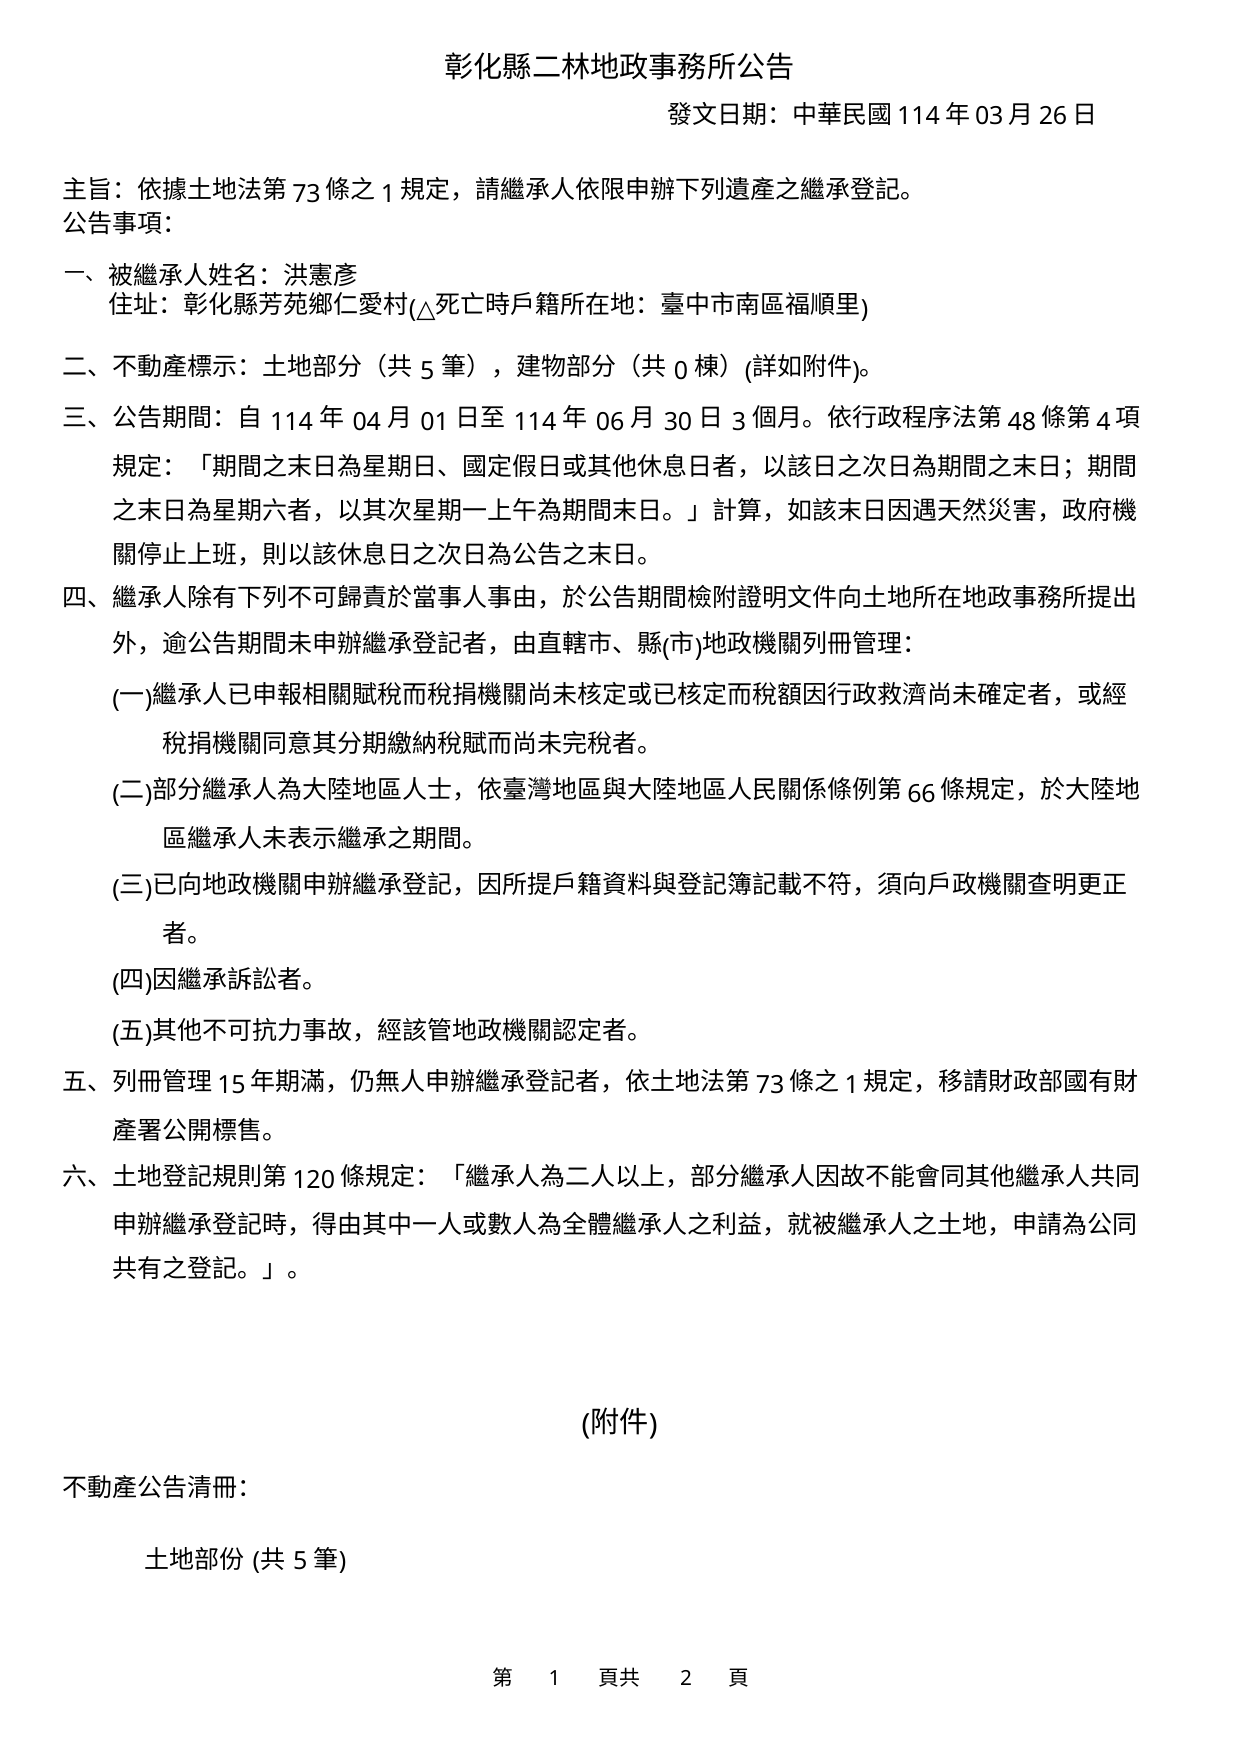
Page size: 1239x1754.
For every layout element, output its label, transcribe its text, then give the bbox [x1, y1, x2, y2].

table_cell 頁共 [585, 1658, 653, 1698]
table_cell [653, 1598, 667, 1657]
table_header [62, 0, 109, 41]
table_cell [1177, 261, 1239, 312]
table_cell [1177, 216, 1239, 261]
table_cell [62, 1598, 109, 1657]
table_cell [109, 95, 482, 135]
table_cell [667, 1352, 718, 1392]
table_cell [585, 1352, 653, 1392]
table_header [667, 0, 718, 41]
table_cell [1177, 1352, 1239, 1392]
table_cell 不動產公告清冊： [62, 1454, 1177, 1526]
table_header [585, 0, 653, 41]
table_cell [1177, 41, 1239, 94]
table_cell [718, 135, 759, 176]
table_cell [0, 135, 62, 176]
table_cell [1177, 353, 1239, 1352]
table_header [1177, 0, 1239, 41]
table_cell [585, 135, 653, 176]
table_header [523, 0, 585, 41]
table_cell [1177, 1392, 1239, 1453]
table_cell [1177, 1598, 1239, 1657]
table_cell [109, 1658, 482, 1698]
table_header [653, 0, 667, 41]
table_cell [585, 1598, 653, 1657]
table_cell [523, 1598, 585, 1657]
table_cell 2 [653, 1658, 718, 1698]
table_cell 土地部份 (共 5 筆) [62, 1526, 1177, 1597]
table_cell [0, 216, 62, 261]
table_cell [0, 1658, 62, 1698]
table_cell [483, 95, 523, 135]
table_cell [759, 135, 1177, 176]
table_cell [1177, 1454, 1239, 1526]
table_cell 二、不動產標示：土地部分（共 5 筆），建物部分（共 0 棟）(詳如附件)。 三、公告期間：自 114 年 04 月 01 日至 114 年 06 月 30 日 3 個月。依行政程序法第48條第4項 規定：「期間之末日為星期日、國定假日或其他休息日者，以該日之次日為期間之末日；期間 之末日為星期六者，以其次星期一上午為期間末日。」計算，如該末日因遇天然災害，政府機 關停止上班，則以該休息日之次日為公告之末日。 四、繼承人除有下列不可歸責於當事人事由，於公告期間檢附證明文件向土地所在地政事務所提出 外，逾公告期間未申辦繼承登記者，由直轄市、縣(市)地政機關列冊管理： (一)繼承人已申報相關賦稅而稅捐機關尚未核定或已核定而稅額因行政救濟尚未確定者，或經 稅捐機關同意其分期繳納稅賦而尚未完稅者。 (二)部分繼承人為大陸地區人士，依臺灣地區與大陸地區人民關係條例第66條規定，於大陸地 區繼承人未表示繼承之期間。 (三)已向地政機關申辦繼承登記，因所提戶籍資料與登記簿記載不符，須向戶政機關查明更正 者。 (四)因繼承訴訟者。 (五)其他不可抗力事故，經該管地政機關認定者。 五、列冊管理15年期滿，仍無人申辦繼承登記者，依土地法第73條之1規定，移請財政部國有財 產署公開標售。 六、土地登記規則第120條規定：「繼承人為二人以上，部分繼承人因故不能會同其他繼承人共同 申辦繼承登記時，得由其中一人或數人為全體繼承人之利益，就被繼承人之土地，申請為公同 共有之登記。」。 [62, 353, 1177, 1352]
table_cell [0, 1352, 62, 1392]
table_cell 1 [523, 1658, 585, 1698]
table_cell [653, 135, 667, 176]
table_cell [483, 1352, 523, 1392]
table_cell [1177, 312, 1239, 353]
table_cell [62, 135, 109, 176]
table_cell [653, 1352, 667, 1392]
table_cell 主旨：依據土地法第73條之1規定，請繼承人依限申辦下列遺產之繼承登記。 公告事項： [62, 176, 1177, 261]
table_cell [0, 353, 62, 1352]
table_cell [1177, 135, 1239, 176]
table_cell 發文日期：中華民國114年03月26日 [667, 95, 1177, 135]
table_cell [0, 176, 62, 216]
table_header [109, 0, 482, 41]
table_cell [759, 1658, 1177, 1698]
table_cell [109, 135, 482, 176]
table_cell [0, 1598, 62, 1657]
table_cell 彰化縣二林地政事務所公告 [62, 41, 1177, 94]
table_cell (附件) [62, 1392, 1177, 1453]
table_cell [0, 312, 62, 353]
table_cell [1177, 1658, 1239, 1698]
table_cell [62, 95, 109, 135]
table_cell [759, 1352, 1177, 1392]
table_cell [62, 312, 109, 353]
table_cell 一、 [62, 261, 109, 312]
table_cell [1177, 95, 1239, 135]
table_cell [109, 1352, 482, 1392]
table_cell [1177, 1526, 1239, 1597]
table_cell 被繼承人姓名：洪憲彥 住址：彰化縣芳苑鄉仁愛村(△死亡時戶籍所在地：臺中市南區福順里) [109, 261, 1177, 353]
table_header [0, 0, 62, 41]
table_cell [0, 261, 62, 312]
table_header [718, 0, 759, 41]
table_cell [0, 1526, 62, 1597]
table_header [483, 0, 523, 41]
table_cell [0, 95, 62, 135]
table_cell [667, 1598, 718, 1657]
table_cell [62, 1352, 109, 1392]
table_cell [718, 1352, 759, 1392]
table_cell 第 [483, 1658, 523, 1698]
table_cell [523, 135, 585, 176]
table_cell [585, 95, 653, 135]
table_cell [523, 1352, 585, 1392]
table_cell [667, 135, 718, 176]
table_cell [109, 1598, 482, 1657]
table_cell [523, 95, 585, 135]
table_cell [0, 1392, 62, 1453]
table_cell [483, 1598, 523, 1657]
table_cell [1177, 176, 1239, 216]
table_cell [0, 1454, 62, 1526]
table_cell [653, 95, 667, 135]
table_cell [759, 1598, 1177, 1657]
table_cell [483, 135, 523, 176]
table_cell 頁 [718, 1658, 759, 1698]
table_cell [718, 1598, 759, 1657]
table_cell [62, 1658, 109, 1698]
table_header [759, 0, 1177, 41]
table_cell [0, 41, 62, 94]
